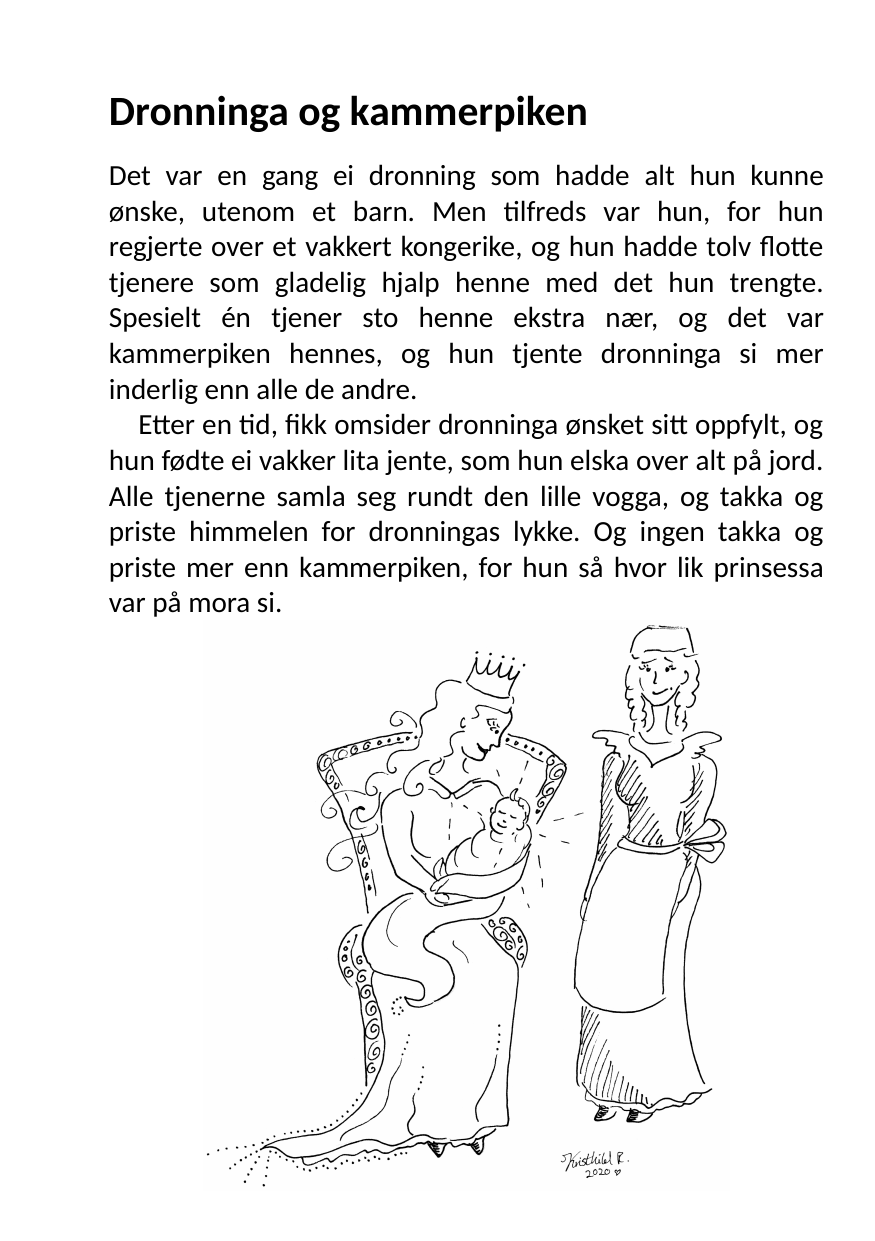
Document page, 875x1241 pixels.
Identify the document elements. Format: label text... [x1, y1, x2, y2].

subtitle Dronninga og kammerpiken [109, 85, 824, 136]
picture [202, 620, 731, 1191]
text Etter en tid, fikk omsider dronninga ønsket sitt oppfylt, og hun fødte ei vakker lita jente, som hun elska over alt på jord. Alle tjenerne samla seg rundt den lille vogga, og takka og priste himmelen for dronningas lykke. Og ingen takka og priste mer enn kammerpiken, for hun så hvor lik prinsessa var på mora si. [109, 406, 824, 620]
text Det var en gang ei dronning som hadde alt hun kunne ønske, utenom et barn. Men tilfreds var hun, for hun regjerte over et vakkert kongerike, og hun hadde tolv flotte tjenere som gladelig hjalp henne med det hun trengte. Spesielt én tjener sto henne ekstra nær, og det var kammerpiken hennes, og hun tjente dronninga si mer inderlig enn alle de andre. [109, 157, 824, 406]
